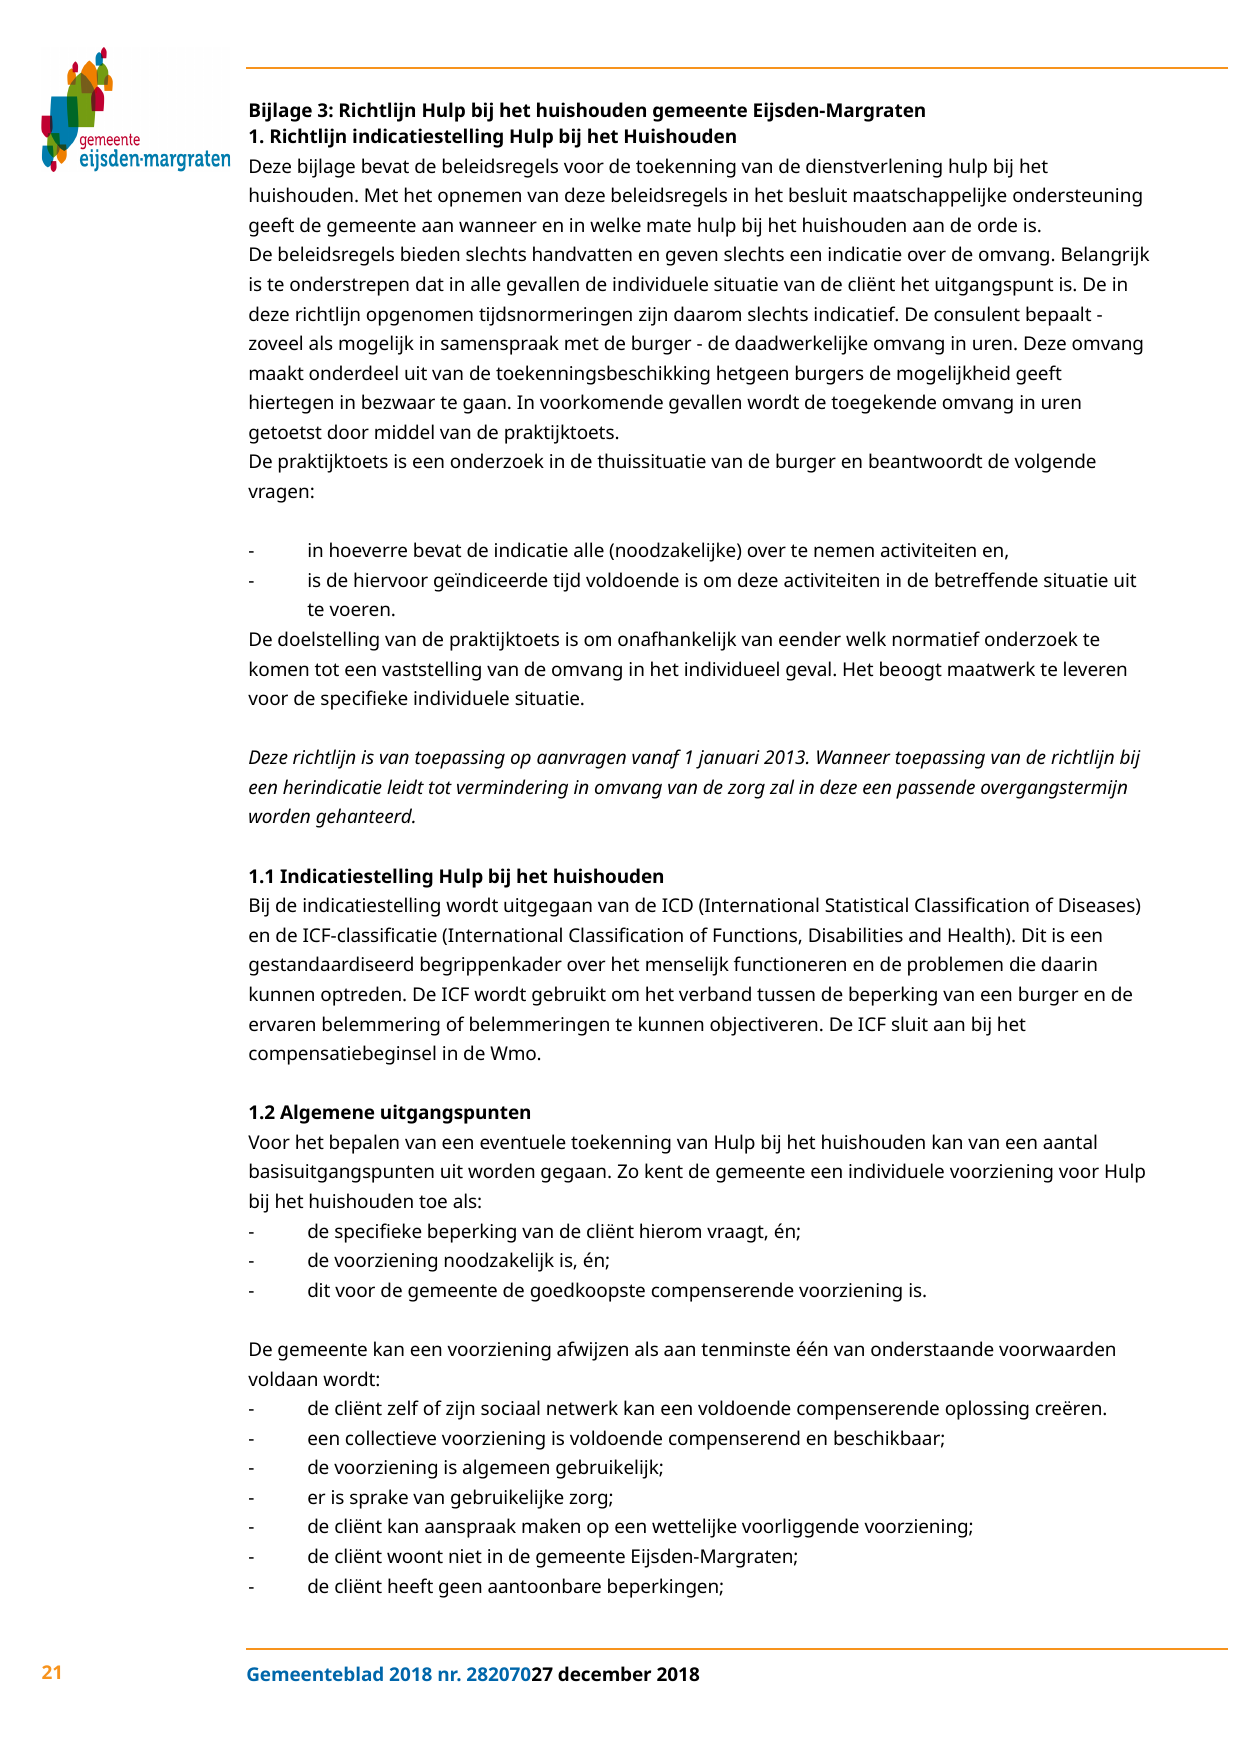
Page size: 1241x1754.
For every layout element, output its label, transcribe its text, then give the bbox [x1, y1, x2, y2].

text Deze richtlijn is van toepassing op aanvragen vanaf 1 januari 2013. Wanneer toepassing van de richtlijn bij een herindicatie leidt tot vermindering in omvang van de zorg zal in deze een passende overgangstermijn worden gehanteerd. [248, 744, 1152, 829]
text Bij de indicatiestelling wordt uitgegaan van de ICD (International Statistical Classification of Diseases) en de ICF-classificatie (International Classification of Functions, Disabilities and Health). Dit is een gestandaardiseerd begrippenkader over het menselijk functioneren en de problemen die daarin kunnen optreden. De ICF wordt gebruikt om het verband tussen de beperking van een burger en de ervaren belemmering of belemmeringen te kunnen objectiveren. De ICF sluit aan bij het compensatiebeginsel in de Wmo. [248, 892, 1152, 1066]
text 1.1 Indicatiestelling Hulp bij het huishouden [248, 863, 1152, 889]
list de specifieke beperking van de cliënt hierom vraagt, én; [248, 1218, 1152, 1244]
list in hoeverre bevat de indicatie alle (noodzakelijke) over te nemen activiteiten en, [248, 537, 1152, 563]
list dit voor de gemeente de goedkoopste compenserende voorziening is. [248, 1277, 1152, 1303]
list de voorziening noodzakelijk is, én; [248, 1247, 1152, 1273]
text De doelstelling van de praktijktoets is om onafhankelijk van eender welk normatief onderzoek te komen tot een vaststelling van de omvang in het individueel geval. Het beoogt maatwerk te leveren voor de specifieke individuele situatie. [248, 626, 1152, 711]
text De gemeente kan een voorziening afwijzen als aan tenminste één van onderstaande voorwaarden voldaan wordt: [248, 1336, 1152, 1392]
text De praktijktoets is een onderzoek in de thuissituatie van de burger en beantwoordt de volgende vragen: [248, 449, 1152, 504]
text 1.2 Algemene uitgangspunten [248, 1099, 1152, 1125]
list een collectieve voorziening is voldoende compenserend en beschikbaar; [248, 1425, 1152, 1451]
list er is sprake van gebruikelijke zorg; [248, 1484, 1152, 1510]
text Deze bijlage bevat de beleidsregels voor de toekenning van de dienstverlening hulp bij het huishouden. Met het opnemen van deze beleidsregels in het besluit maatschappelijke ondersteuning geeft de gemeente aan wanneer en in welke mate hulp bij het huishouden aan de orde is. [248, 153, 1152, 238]
list de cliënt kan aanspraak maken op een wettelijke voorliggende voorziening; [248, 1514, 1152, 1539]
list de cliënt zelf of zijn sociaal netwerk kan een voldoende compenserende oplossing creëren. [248, 1395, 1152, 1421]
list de voorziening is algemeen gebruikelijk; [248, 1454, 1152, 1480]
text 1. Richtlijn indicatiestelling Hulp bij het Huishouden [248, 123, 1152, 149]
picture [41, 47, 231, 172]
list de cliënt woont niet in de gemeente Eijsden-Margraten; [248, 1543, 1152, 1569]
list is de hiervoor geïndiceerde tijd voldoende is om deze activiteiten in de betreffende situatie uit te voeren. [248, 567, 1152, 622]
list de cliënt heeft geen aantoonbare beperkingen; [248, 1573, 1152, 1599]
text De beleidsregels bieden slechts handvatten en geven slechts een indicatie over de omvang. Belangrijk is te onderstrepen dat in alle gevallen de individuele situatie van de cliënt het uitgangspunt is. De in deze richtlijn opgenomen tijdsnormeringen zijn daarom slechts indicatief. De consulent bepaalt - zoveel als mogelijk in samenspraak met de burger - de daadwerkelijke omvang in uren. Deze omvang maakt onderdeel uit van de toekenningsbeschikking hetgeen burgers de mogelijkheid geeft hiertegen in bezwaar te gaan. In voorkomende gevallen wordt de toegekende omvang in uren getoetst door middel van de praktijktoets. [248, 242, 1152, 445]
text Bijlage 3: Richtlijn Hulp bij het huishouden gemeente Eijsden-Margraten [248, 95, 1152, 123]
text Voor het bepalen van een eventuele toekenning van Hulp bij het huishouden kan van een aantal basisuitgangspunten uit worden gegaan. Zo kent de gemeente een individuele voorziening voor Hulp bij het huishouden toe als: [248, 1129, 1152, 1214]
